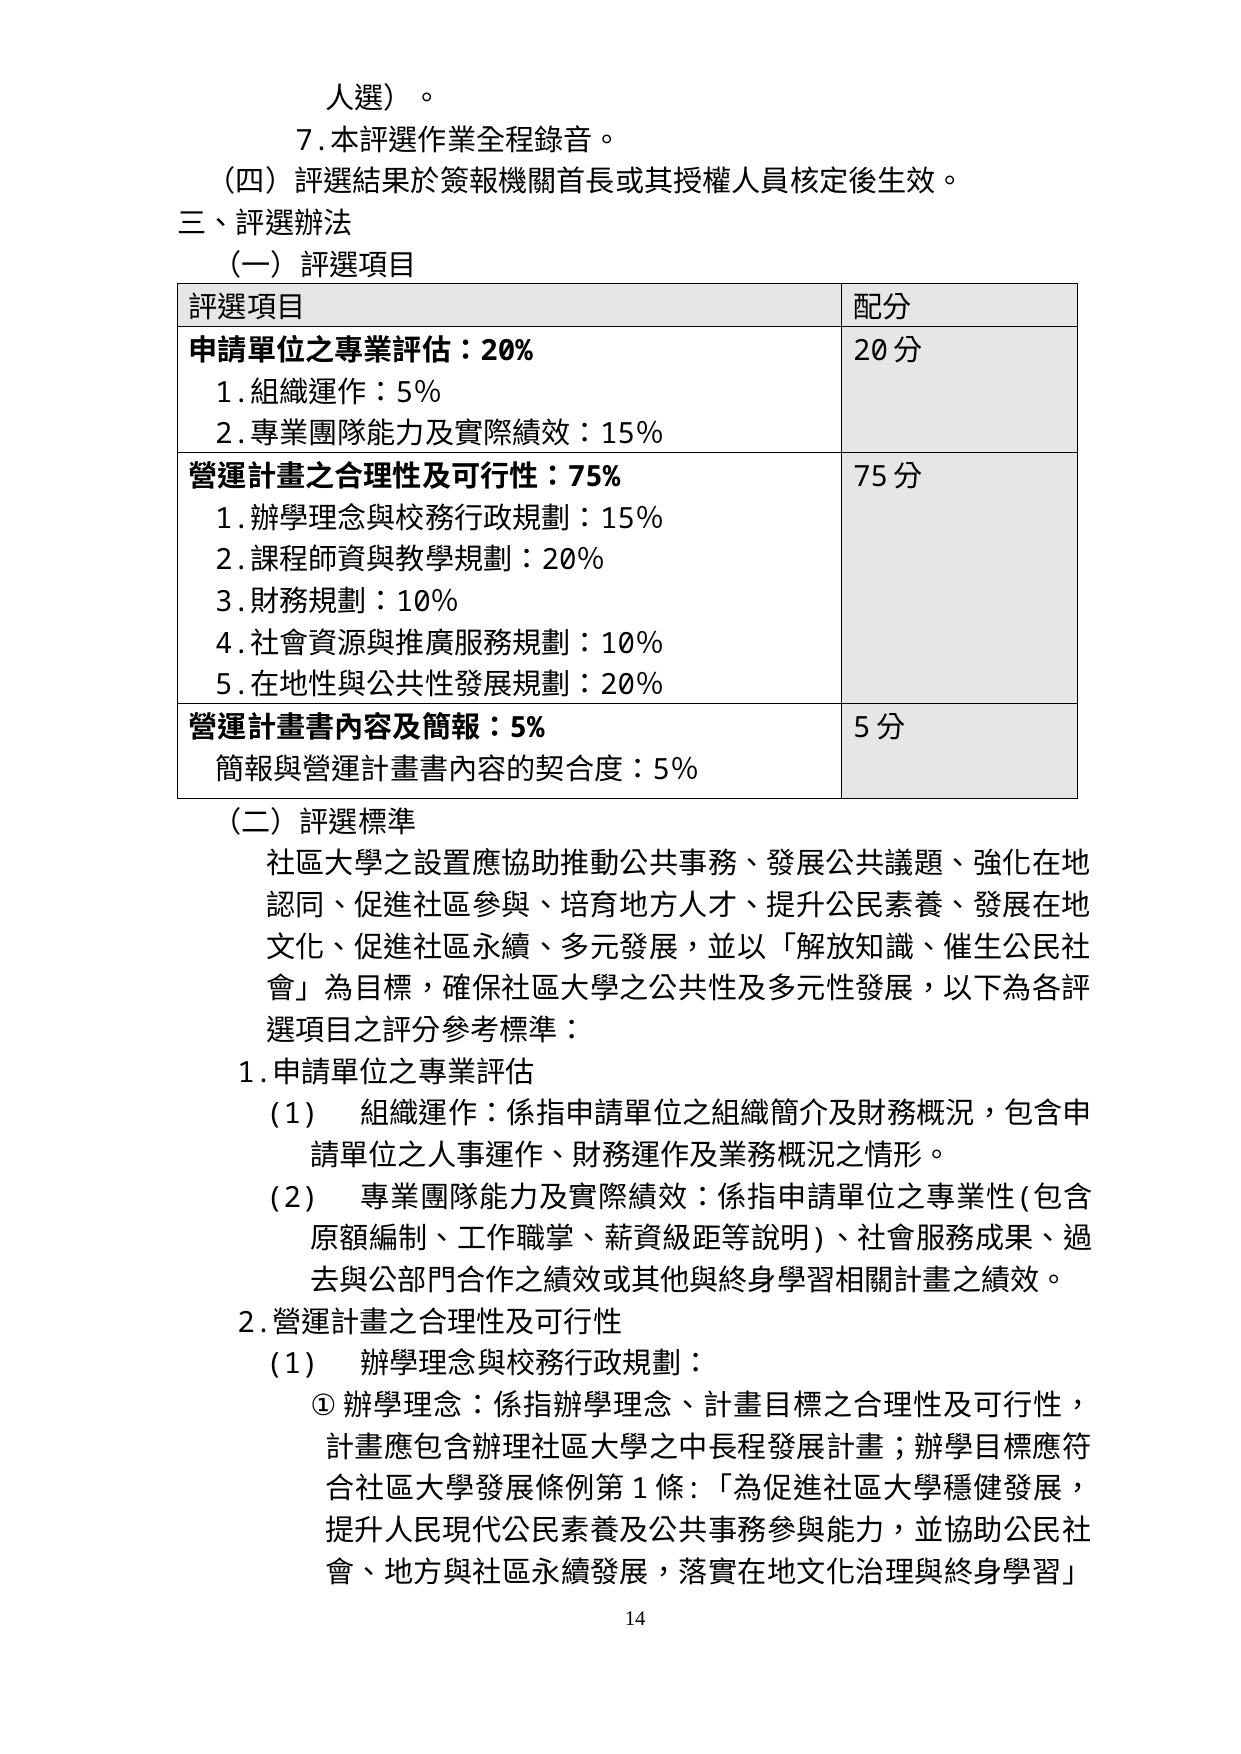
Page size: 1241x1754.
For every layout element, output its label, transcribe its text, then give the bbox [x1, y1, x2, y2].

text （二）評選標準 [162, 799, 1092, 841]
list 專業團隊能力及實際績效：係指申請單位之專業性(包含原額編制、工作職掌、薪資級距等說明)、社會服務成果、過去與公部門合作之績效或其他與終身學習相關計畫之績效。 [266, 1174, 1092, 1299]
table_header 評選項目 [178, 284, 841, 326]
text 人選）。 [295, 75, 1092, 117]
table_cell 20分 [842, 327, 1077, 452]
text 2.營運計畫之合理性及可行性 [237, 1299, 1092, 1341]
text 1.申請單位之專業評估 [237, 1049, 1092, 1091]
text 社區大學之設置應協助推動公共事務、發展公共議題、強化在地認同、促進社區參與、培育地方人才、提升公民素養、發展在地文化、促進社區永續、多元發展，並以「解放知識、催生公民社會」為目標，確保社區大學之公共性及多元性發展，以下為各評選項目之評分參考標準： [266, 841, 1092, 1049]
text ①辦學理念：係指辦學理念、計畫目標之合理性及可行性，計畫應包含辦理社區大學之中長程發展計畫；辦學目標應符合社區大學發展條例第1條:「為促進社區大學穩健發展，提升人民現代公民素養及公共事務參與能力，並協助公民社會、地方與社區永續發展，落實在地文化治理與終身學習」 [310, 1382, 1092, 1591]
table_cell 申請單位之專業評估：20% 1.組織運作：5％ 2.專業團隊能力及實際績效：15％ [178, 327, 841, 452]
list 組織運作：係指申請單位之組織簡介及財務概況，包含申請單位之人事運作、財務運作及業務概況之情形。 [266, 1091, 1092, 1174]
text 三、評選辦法 [177, 200, 1092, 242]
table_cell 5分 [842, 704, 1077, 798]
table_cell 營運計畫之合理性及可行性：75% 1.辦學理念與校務行政規劃：15％ 2.課程師資與教學規劃：20％ 3.財務規劃：10％ 4.社會資源與推廣服務規劃：10％ 5.在地性與公共性發展規劃：20％ [178, 453, 841, 703]
table_cell 75分 [842, 453, 1077, 703]
list 辦學理念與校務行政規劃： [266, 1341, 1092, 1382]
table_header 配分 [842, 284, 1077, 326]
text （一）評選項目 [177, 242, 1092, 283]
table_cell 營運計畫書內容及簡報：5% 簡報與營運計畫書內容的契合度：5％ [178, 704, 841, 798]
text （四）評選結果於簽報機關首長或其授權人員核定後生效。 [177, 158, 1086, 200]
text 7.本評選作業全程錄音。 [295, 117, 1092, 158]
